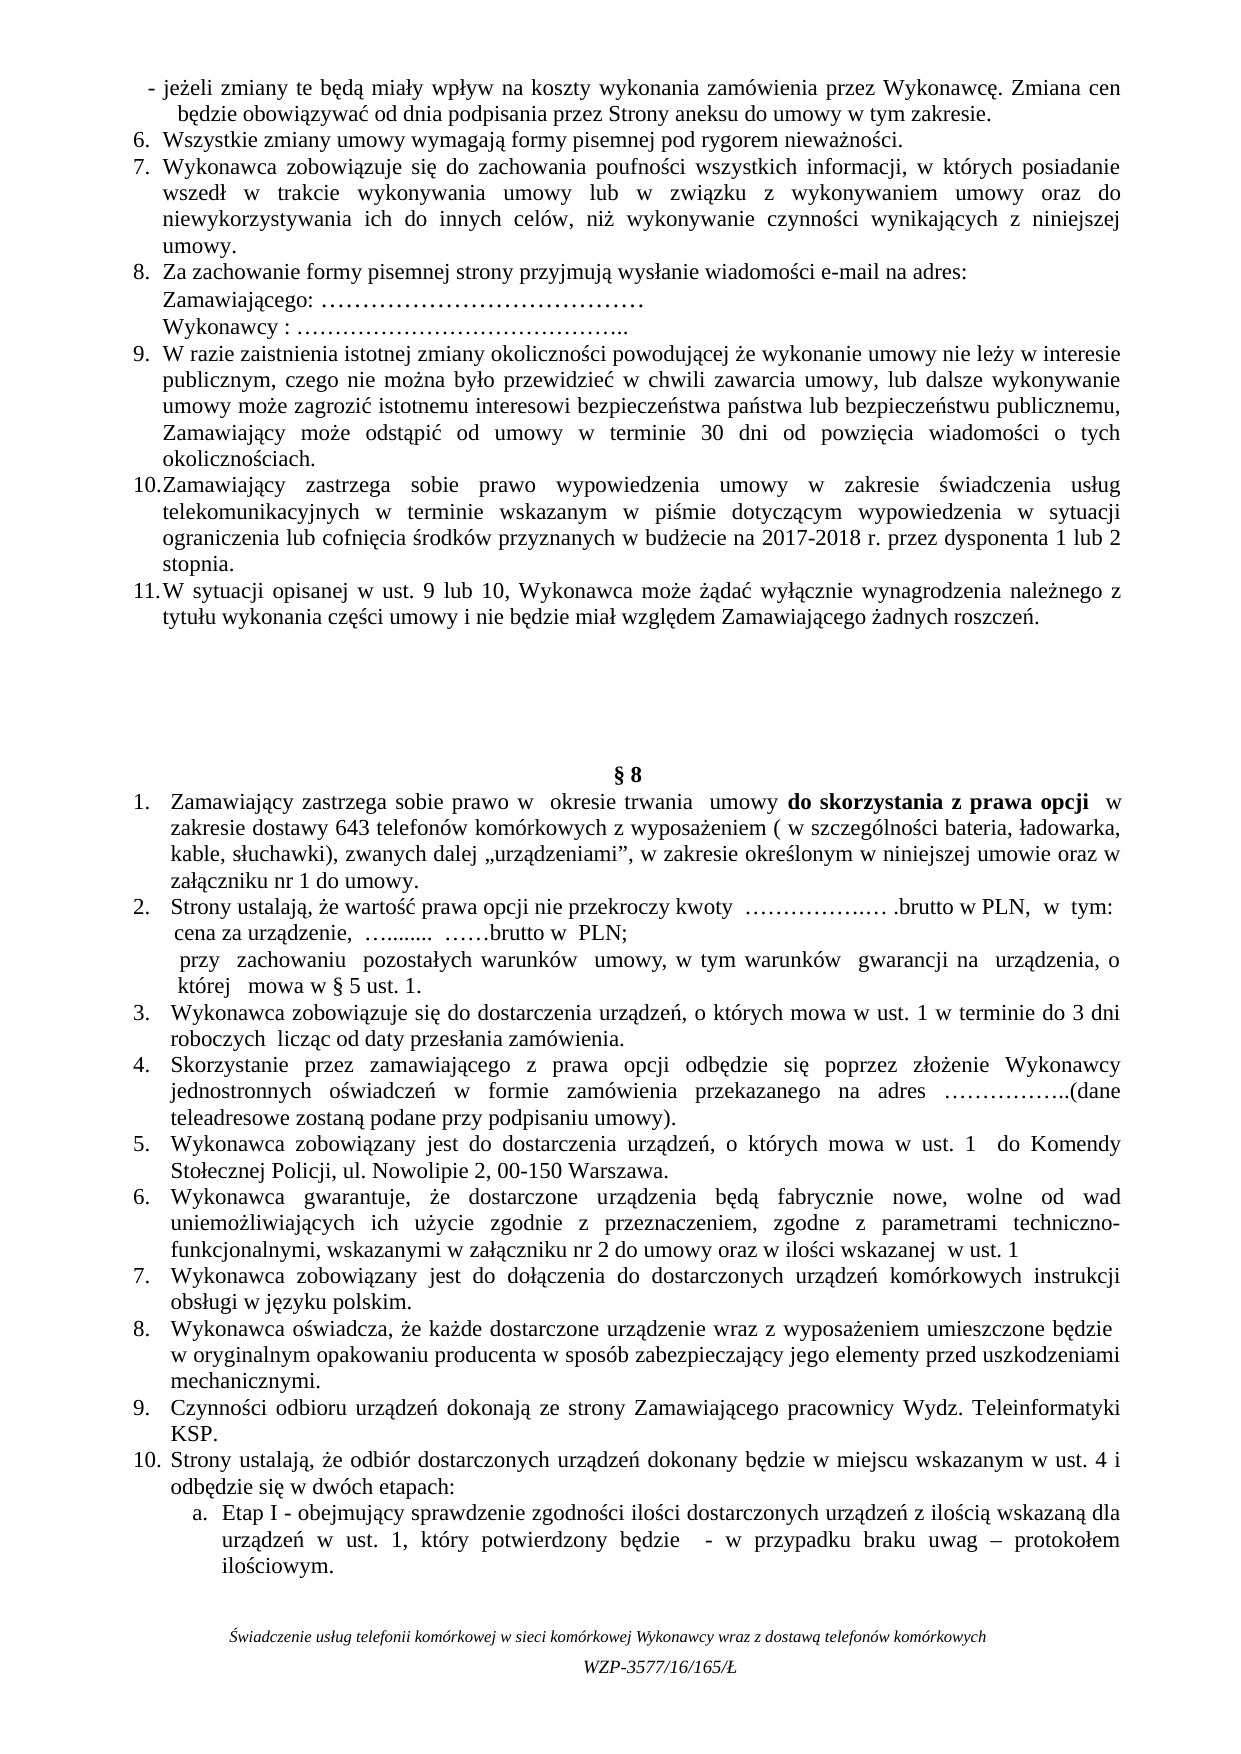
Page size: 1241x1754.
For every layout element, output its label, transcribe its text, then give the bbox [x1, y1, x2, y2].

list Skorzystanie przez zamawiającego z prawa opcji odbędzie się poprzez złożenie Wykonawcy jednostronnych oświadczeń w formie zamówienia przekazanego na adres ……………..(dane teleadresowe zostaną podane przy podpisaniu umowy). [133, 1051, 1122, 1130]
list Za zachowanie formy pisemnej strony przyjmują wysłanie wiadomości e-mail na adres: [133, 258, 1122, 284]
text przy zachowaniu pozostałych warunków umowy, w tym warunków gwarancji na urządzenia, o której mowa w § 5 ust. 1. [162, 946, 1122, 998]
list W razie zaistnienia istotnej zmiany okoliczności powodującej że wykonanie umowy nie leży w interesie publicznym, czego nie można było przewidzieć w chwili zawarcia umowy, lub dalsze wykonywanie umowy może zagrozić istotnemu interesowi bezpieczeństwa państwa lub bezpieczeństwu publicznemu, Zamawiający może odstąpić od umowy w terminie 30 dni od powzięcia wiadomości o tych okolicznościach. [133, 340, 1122, 471]
list Wykonawca zobowiązany jest do dołączenia do dostarczonych urządzeń komórkowych instrukcji obsługi w języku polskim. [133, 1262, 1122, 1315]
list Wykonawca gwarantuje, że dostarczone urządzenia będą fabrycznie nowe, wolne od wad uniemożliwiających ich użycie zgodnie z przeznaczeniem, zgodne z parametrami techniczno-funkcjonalnymi, wskazanymi w załączniku nr 2 do umowy oraz w ilości wskazanej w ust. 1 [133, 1183, 1122, 1262]
list Zamawiający zastrzega sobie prawo wypowiedzenia umowy w zakresie świadczenia usług telekomunikacyjnych w terminie wskazanym w piśmie dotyczącym wypowiedzenia w sytuacji ograniczenia lub cofnięcia środków przyznanych w budżecie na 2017-2018 r. przez dysponenta 1 lub 2 stopnia. [133, 471, 1122, 577]
list Wykonawca zobowiązuje się do dostarczenia urządzeń, o których mowa w ust. 1 w terminie do 3 dni roboczych licząc od daty przesłania zamówienia. [133, 998, 1122, 1051]
list Wszystkie zmiany umowy wymagają formy pisemnej pod rygorem nieważności. [133, 126, 1122, 153]
list Etap I - obejmujący sprawdzenie zgodności ilości dostarczonych urządzeń z ilością wskazaną dla urządzeń w ust. 1, który potwierdzony będzie - w przypadku braku uwag – protokołem ilościowym. [192, 1499, 1122, 1578]
list Wykonawca zobowiązany jest do dostarczenia urządzeń, o których mowa w ust. 1 do Komendy Stołecznej Policji, ul. Nowolipie 2, 00-150 Warszawa. [133, 1130, 1122, 1183]
text Wykonawcy : …………………………………….. [162, 313, 1122, 340]
text Zamawiającego: ………………………………… [162, 284, 1122, 313]
list Zamawiający zastrzega sobie prawo w okresie trwania umowy do skorzystania z prawa opcji w zakresie dostawy 643 telefonów komórkowych z wyposażeniem ( w szczególności bateria, ładowarka, kable, słuchawki), zwanych dalej „urządzeniami”, w zakresie określonym w niniejszej umowie oraz w załączniku nr 1 do umowy. [133, 788, 1122, 893]
list Strony ustalają, że odbiór dostarczonych urządzeń dokonany będzie w miejscu wskazanym w ust. 4 i odbędzie się w dwóch etapach: [133, 1447, 1122, 1499]
list Wykonawca zobowiązuje się do zachowania poufności wszystkich informacji, w których posiadanie wszedł w trakcie wykonywania umowy lub w związku z wykonywaniem umowy oraz do niewykorzystywania ich do innych celów, niż wykonywanie czynności wynikających z niniejszej umowy. [133, 153, 1122, 258]
text - jeżeli zmiany te będą miały wpływ na koszty wykonania zamówienia przez Wykonawcę. Zmiana cen będzie obowiązywać od dnia podpisania przez Strony aneksu do umowy w tym zakresie. [148, 74, 1122, 126]
list Strony ustalają, że wartość prawa opcji nie przekroczy kwoty …………….… .brutto w PLN, w tym: [133, 893, 1122, 919]
list Czynności odbioru urządzeń dokonają ze strony Zamawiającego pracownicy Wydz. Teleinformatyki KSP. [133, 1394, 1122, 1447]
text § 8 [133, 761, 1122, 788]
text cena za urządzenie, …........ ……brutto w PLN; [162, 919, 1122, 946]
list W sytuacji opisanej w ust. 9 lub 10, Wykonawca może żądać wyłącznie wynagrodzenia należnego z tytułu wykonania części umowy i nie będzie miał względem Zamawiającego żadnych roszczeń. [133, 577, 1122, 629]
list Wykonawca oświadcza, że każde dostarczone urządzenie wraz z wyposażeniem umieszczone będzie w oryginalnym opakowaniu producenta w sposób zabezpieczający jego elementy przed uszkodzeniami mechanicznymi. [133, 1315, 1122, 1394]
